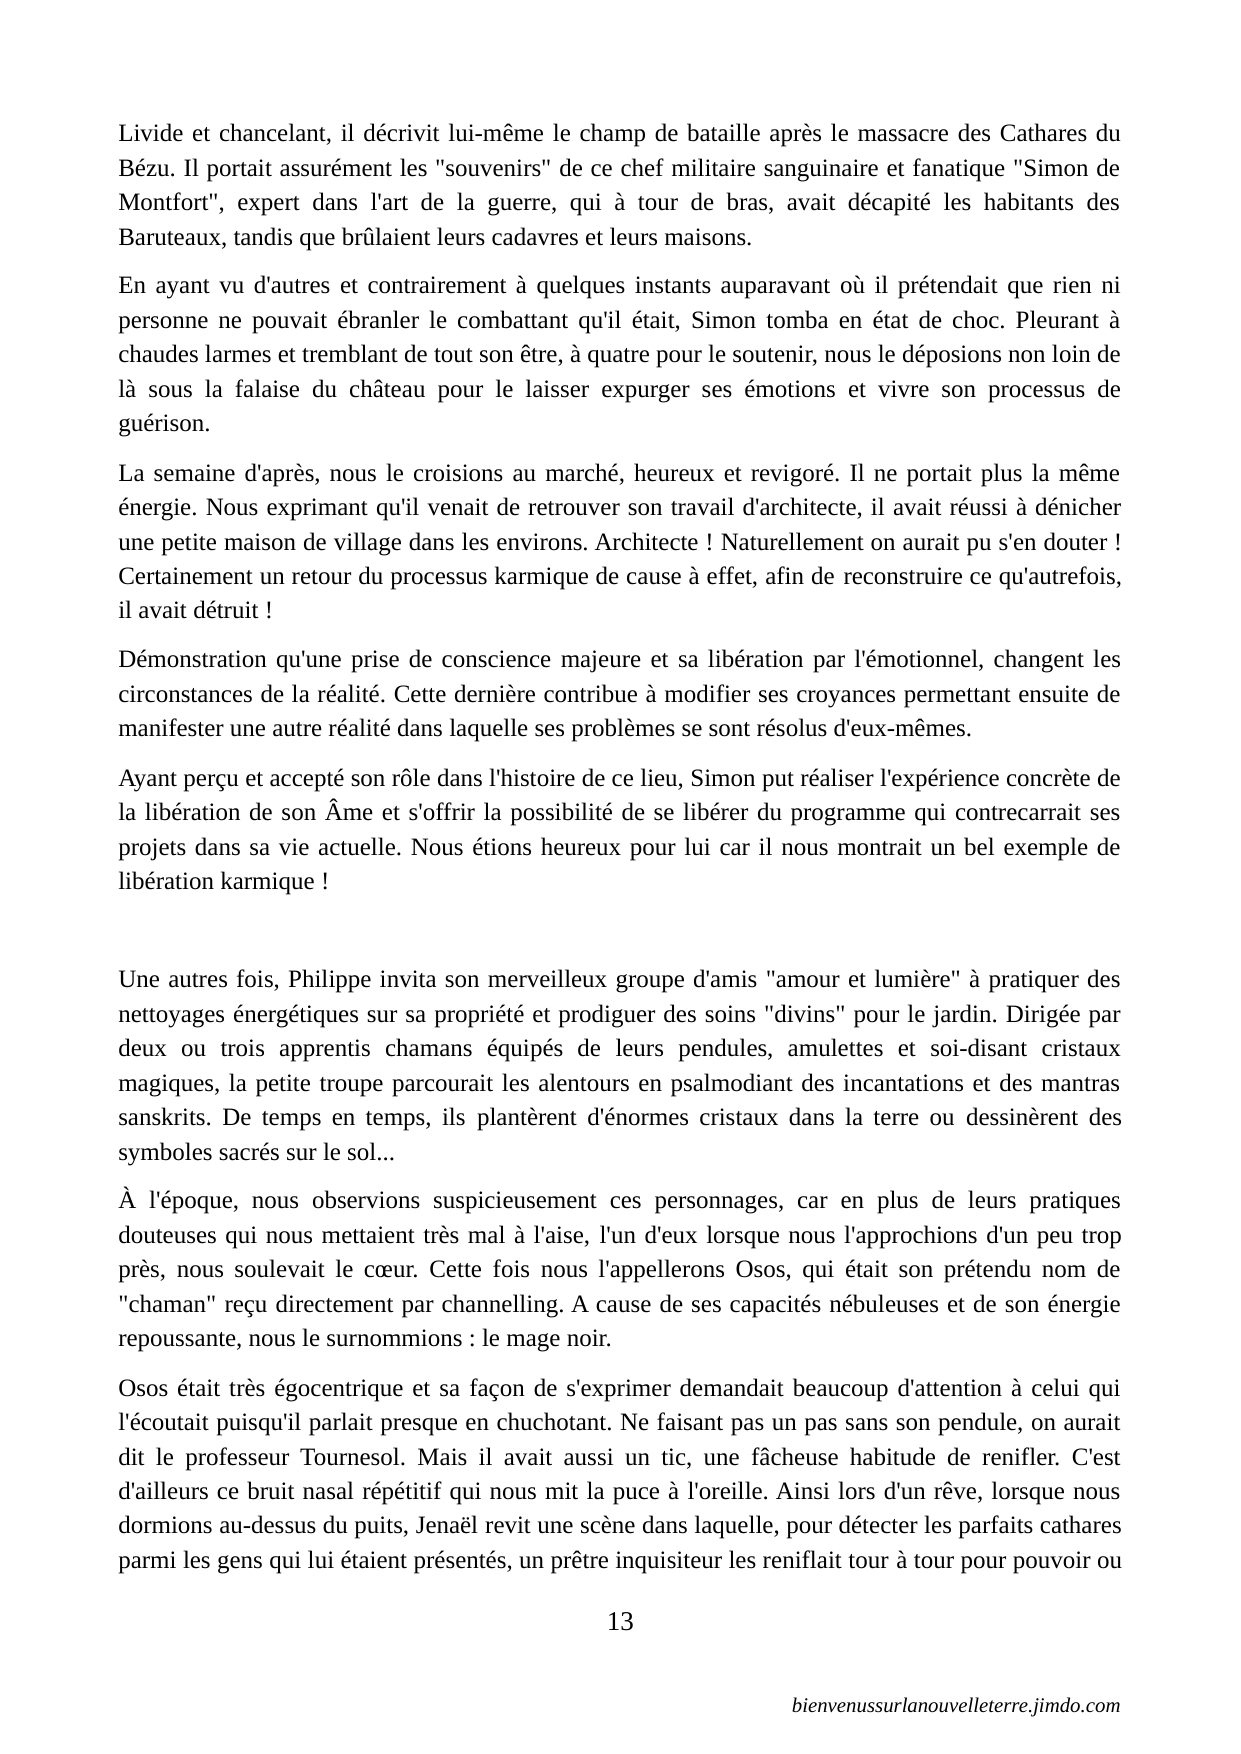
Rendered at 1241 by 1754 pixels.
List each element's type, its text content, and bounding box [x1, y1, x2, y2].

text En ayant vu d'autres et contrairement à quelques instants auparavant où il prétendait que rien ni personne ne pouvait ébranler le combattant qu'il était, Simon tomba en état de choc. Pleurant à chaudes larmes et tremblant de tout son être, à quatre pour le soutenir, nous le déposions non loin de là sous la falaise du château pour le laisser expurger ses émotions et vivre son processus de guérison. [118, 271, 1122, 437]
text À l'époque, nous observions suspicieusement ces personnages, car en plus de leurs pratiques douteuses qui nous mettaient très mal à l'aise, l'un d'eux lorsque nous l'approchions d'un peu trop près, nous soulevait le cœur. Cette fois nous l'appellerons Osos, qui était son prétendu nom de "chaman" reçu directement par channelling. A cause de ses capacités nébuleuses et de son énergie repoussante, nous le surnommions : le mage noir. [118, 1186, 1122, 1352]
text Osos était très égocentrique et sa façon de s'exprimer demandait beaucoup d'attention à celui qui l'écoutait puisqu'il parlait presque en chuchotant. Ne faisant pas un pas sans son pendule, on aurait dit le professeur Tournesol. Mais il avait aussi un tic, une fâcheuse habitude de renifler. C'est d'ailleurs ce bruit nasal répétitif qui nous mit la puce à l'oreille. Ainsi lors d'un rêve, lorsque nous dormions au-dessus du puits, Jenaël revit une scène dans laquelle, pour détecter les parfaits cathares parmi les gens qui lui étaient présentés, un prêtre inquisiteur les reniflait tour à tour pour pouvoir ou [118, 1373, 1122, 1574]
text Ayant perçu et accepté son rôle dans l'histoire de ce lieu, Simon put réaliser l'expérience concrète de la libération de son Âme et s'offrir la possibilité de se libérer du programme qui contrecarrait ses projets dans sa vie actuelle. Nous étions heureux pour lui car il nous montrait un bel exemple de libération karmique ! [118, 763, 1122, 895]
text Démonstration qu'une prise de conscience majeure et sa libération par l'émotionnel, changent les circonstances de la réalité. Cette dernière contribue à modifier ses croyances permettant ensuite de manifester une autre réalité dans laquelle ses problèmes se sont résolus d'eux-mêmes. [118, 644, 1122, 742]
text Une autres fois, Philippe invita son merveilleux groupe d'amis "amour et lumière" à pratiquer des nettoyages énergétiques sur sa propriété et prodiguer des soins "divins" pour le jardin. Dirigée par deux ou trois apprentis chamans équipés de leurs pendules, amulettes et soi-disant cristaux magiques, la petite troupe parcourait les alentours en psalmodiant des incantations et des mantras sanskrits. De temps en temps, ils plantèrent d'énormes cristaux dans la terre ou dessinèrent des symboles sacrés sur le sol... [118, 964, 1122, 1165]
text La semaine d'après, nous le croisions au marché, heureux et revigoré. Il ne portait plus la même énergie. Nous exprimant qu'il venait de retrouver son travail d'architecte, il avait réussi à dénicher une petite maison de village dans les environs. Architecte ! Naturellement on aurait pu s'en douter ! Certainement un retour du processus karmique de cause à effet, afin de reconstruire ce qu'autrefois, il avait détruit ! [118, 458, 1122, 624]
text Livide et chancelant, il décrivit lui-même le champ de bataille après le massacre des Cathares du Bézu. Il portait assurément les "souvenirs" de ce chef militaire sanguinaire et fanatique "Simon de Montfort", expert dans l'art de la guerre, qui à tour de bras, avait décapité les habitants des Baruteaux, tandis que brûlaient leurs cadavres et leurs maisons. [118, 118, 1122, 250]
